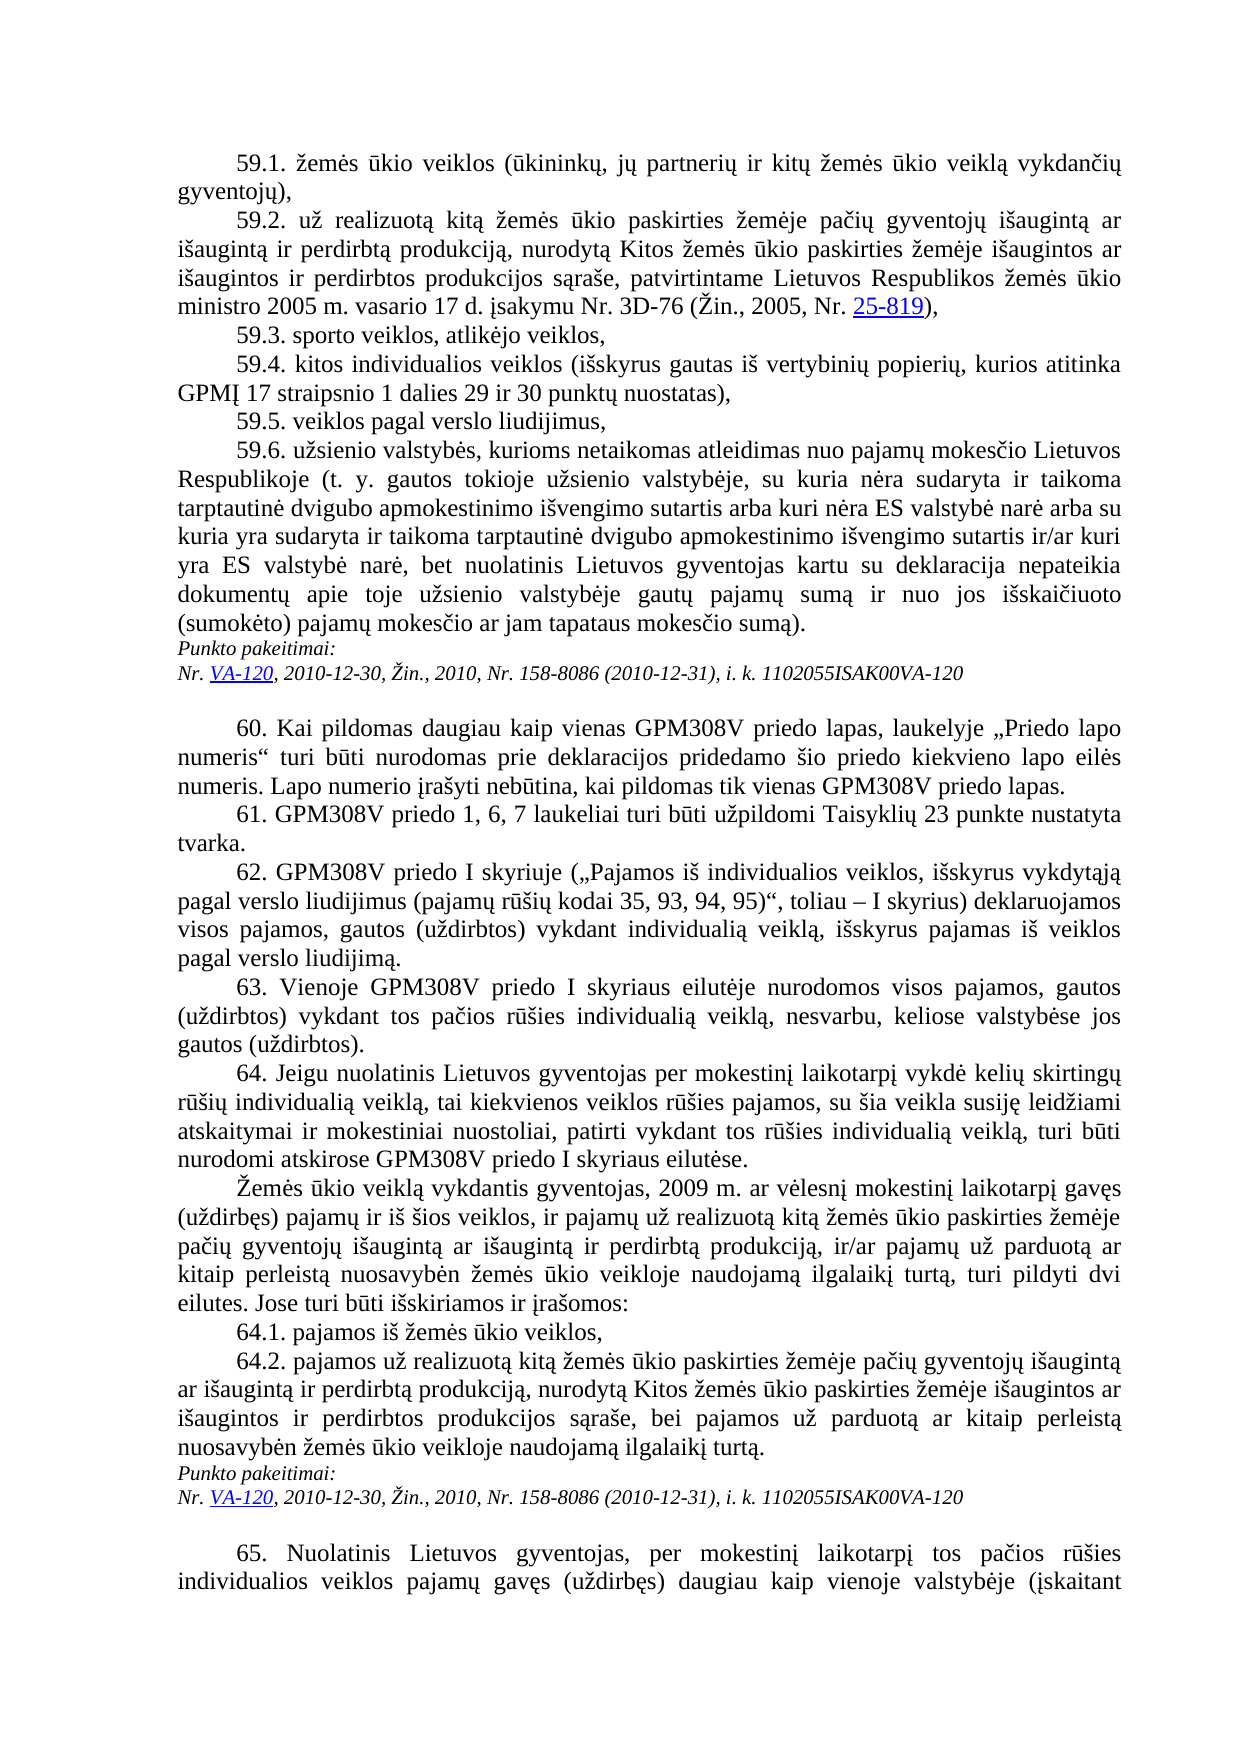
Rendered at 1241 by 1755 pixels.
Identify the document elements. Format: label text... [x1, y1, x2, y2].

text Punkto pakeitimai: [177, 1461, 1122, 1485]
text Punkto pakeitimai: [177, 636, 1122, 660]
text 62. GPM308V priedo I skyriuje („Pajamos iš individualios veiklos, išskyrus vykdytąją pagal verslo liudijimus (pajamų rūšių kodai 35, 93, 94, 95)“, toliau – I skyrius) deklaruojamos visos pajamos, gautos (uždirbtos) vykdant individualią veiklą, išskyrus pajamas iš veiklos pagal verslo liudijimą. [177, 857, 1122, 972]
text 60. Kai pildomas daugiau kaip vienas GPM308V priedo lapas, laukelyje „Priedo lapo numeris“ turi būti nurodomas prie deklaracijos pridedamo šio priedo kiekvieno lapo eilės numeris. Lapo numerio įrašyti nebūtina, kai pildomas tik vienas GPM308V priedo lapas. [177, 713, 1122, 799]
text 61. GPM308V priedo 1, 6, 7 laukeliai turi būti užpildomi Taisyklių 23 punkte nustatyta tvarka. [177, 799, 1122, 857]
text 59.1. žemės ūkio veiklos (ūkininkų, jų partnerių ir kitų žemės ūkio veiklą vykdančių gyventojų), [177, 148, 1122, 205]
text Nr. VA-120, 2010-12-30, Žin., 2010, Nr. 158-8086 (2010-12-31), i. k. 1102055ISAK00VA-120 [177, 1485, 1122, 1509]
text 59.5. veiklos pagal verslo liudijimus, [177, 406, 1122, 435]
text 64.1. pajamos iš žemės ūkio veiklos, [177, 1317, 1122, 1346]
text 59.6. užsienio valstybės, kurioms netaikomas atleidimas nuo pajamų mokesčio Lietuvos Respublikoje (t. y. gautos tokioje užsienio valstybėje, su kuria nėra sudaryta ir taikoma tarptautinė dvigubo apmokestinimo išvengimo sutartis arba kuri nėra ES valstybė narė arba su kuria yra sudaryta ir taikoma tarptautinė dvigubo apmokestinimo išvengimo sutartis ir/ar kuri yra ES valstybė narė, bet nuolatinis Lietuvos gyventojas kartu su deklaracija nepateikia dokumentų apie toje užsienio valstybėje gautų pajamų sumą ir nuo jos išskaičiuoto (sumokėto) pajamų mokesčio ar jam tapataus mokesčio sumą). [177, 435, 1122, 636]
text 65. Nuolatinis Lietuvos gyventojas, per mokestinį laikotarpį tos pačios rūšies individualios veiklos pajamų gavęs (uždirbęs) daugiau kaip vienoje valstybėje (įskaitant [177, 1538, 1122, 1595]
text 63. Vienoje GPM308V priedo I skyriaus eilutėje nurodomos visos pajamos, gautos (uždirbtos) vykdant tos pačios rūšies individualią veiklą, nesvarbu, keliose valstybėse jos gautos (uždirbtos). [177, 972, 1122, 1058]
text 59.2. už realizuotą kitą žemės ūkio paskirties žemėje pačių gyventojų išaugintą ar išaugintą ir perdirbtą produkciją, nurodytą Kitos žemės ūkio paskirties žemėje išaugintos ar išaugintos ir perdirbtos produkcijos sąraše, patvirtintame Lietuvos Respublikos žemės ūkio ministro 2005 m. vasario 17 d. įsakymu Nr. 3D-76 (Žin., 2005, Nr. 25-819), [177, 205, 1122, 320]
text 59.3. sporto veiklos, atlikėjo veiklos, [177, 320, 1122, 349]
text Nr. VA-120, 2010-12-30, Žin., 2010, Nr. 158-8086 (2010-12-31), i. k. 1102055ISAK00VA-120 [177, 660, 1122, 684]
text 59.4. kitos individualios veiklos (išskyrus gautas iš vertybinių popierių, kurios atitinka GPMĮ 17 straipsnio 1 dalies 29 ir 30 punktų nuostatas), [177, 349, 1122, 406]
text 64.2. pajamos už realizuotą kitą žemės ūkio paskirties žemėje pačių gyventojų išaugintą ar išaugintą ir perdirbtą produkciją, nurodytą Kitos žemės ūkio paskirties žemėje išaugintos ar išaugintos ir perdirbtos produkcijos sąraše, bei pajamos už parduotą ar kitaip perleistą nuosavybėn žemės ūkio veikloje naudojamą ilgalaikį turtą. [177, 1346, 1122, 1461]
text Žemės ūkio veiklą vykdantis gyventojas, 2009 m. ar vėlesnį mokestinį laikotarpį gavęs (uždirbęs) pajamų ir iš šios veiklos, ir pajamų už realizuotą kitą žemės ūkio paskirties žemėje pačių gyventojų išaugintą ar išaugintą ir perdirbtą produkciją, ir/ar pajamų už parduotą ar kitaip perleistą nuosavybėn žemės ūkio veikloje naudojamą ilgalaikį turtą, turi pildyti dvi eilutes. Jose turi būti išskiriamos ir įrašomos: [177, 1173, 1122, 1317]
text 64. Jeigu nuolatinis Lietuvos gyventojas per mokestinį laikotarpį vykdė kelių skirtingų rūšių individualią veiklą, tai kiekvienos veiklos rūšies pajamos, su šia veikla susiję leidžiami atskaitymai ir mokestiniai nuostoliai, patirti vykdant tos rūšies individualią veiklą, turi būti nurodomi atskirose GPM308V priedo I skyriaus eilutėse. [177, 1058, 1122, 1173]
